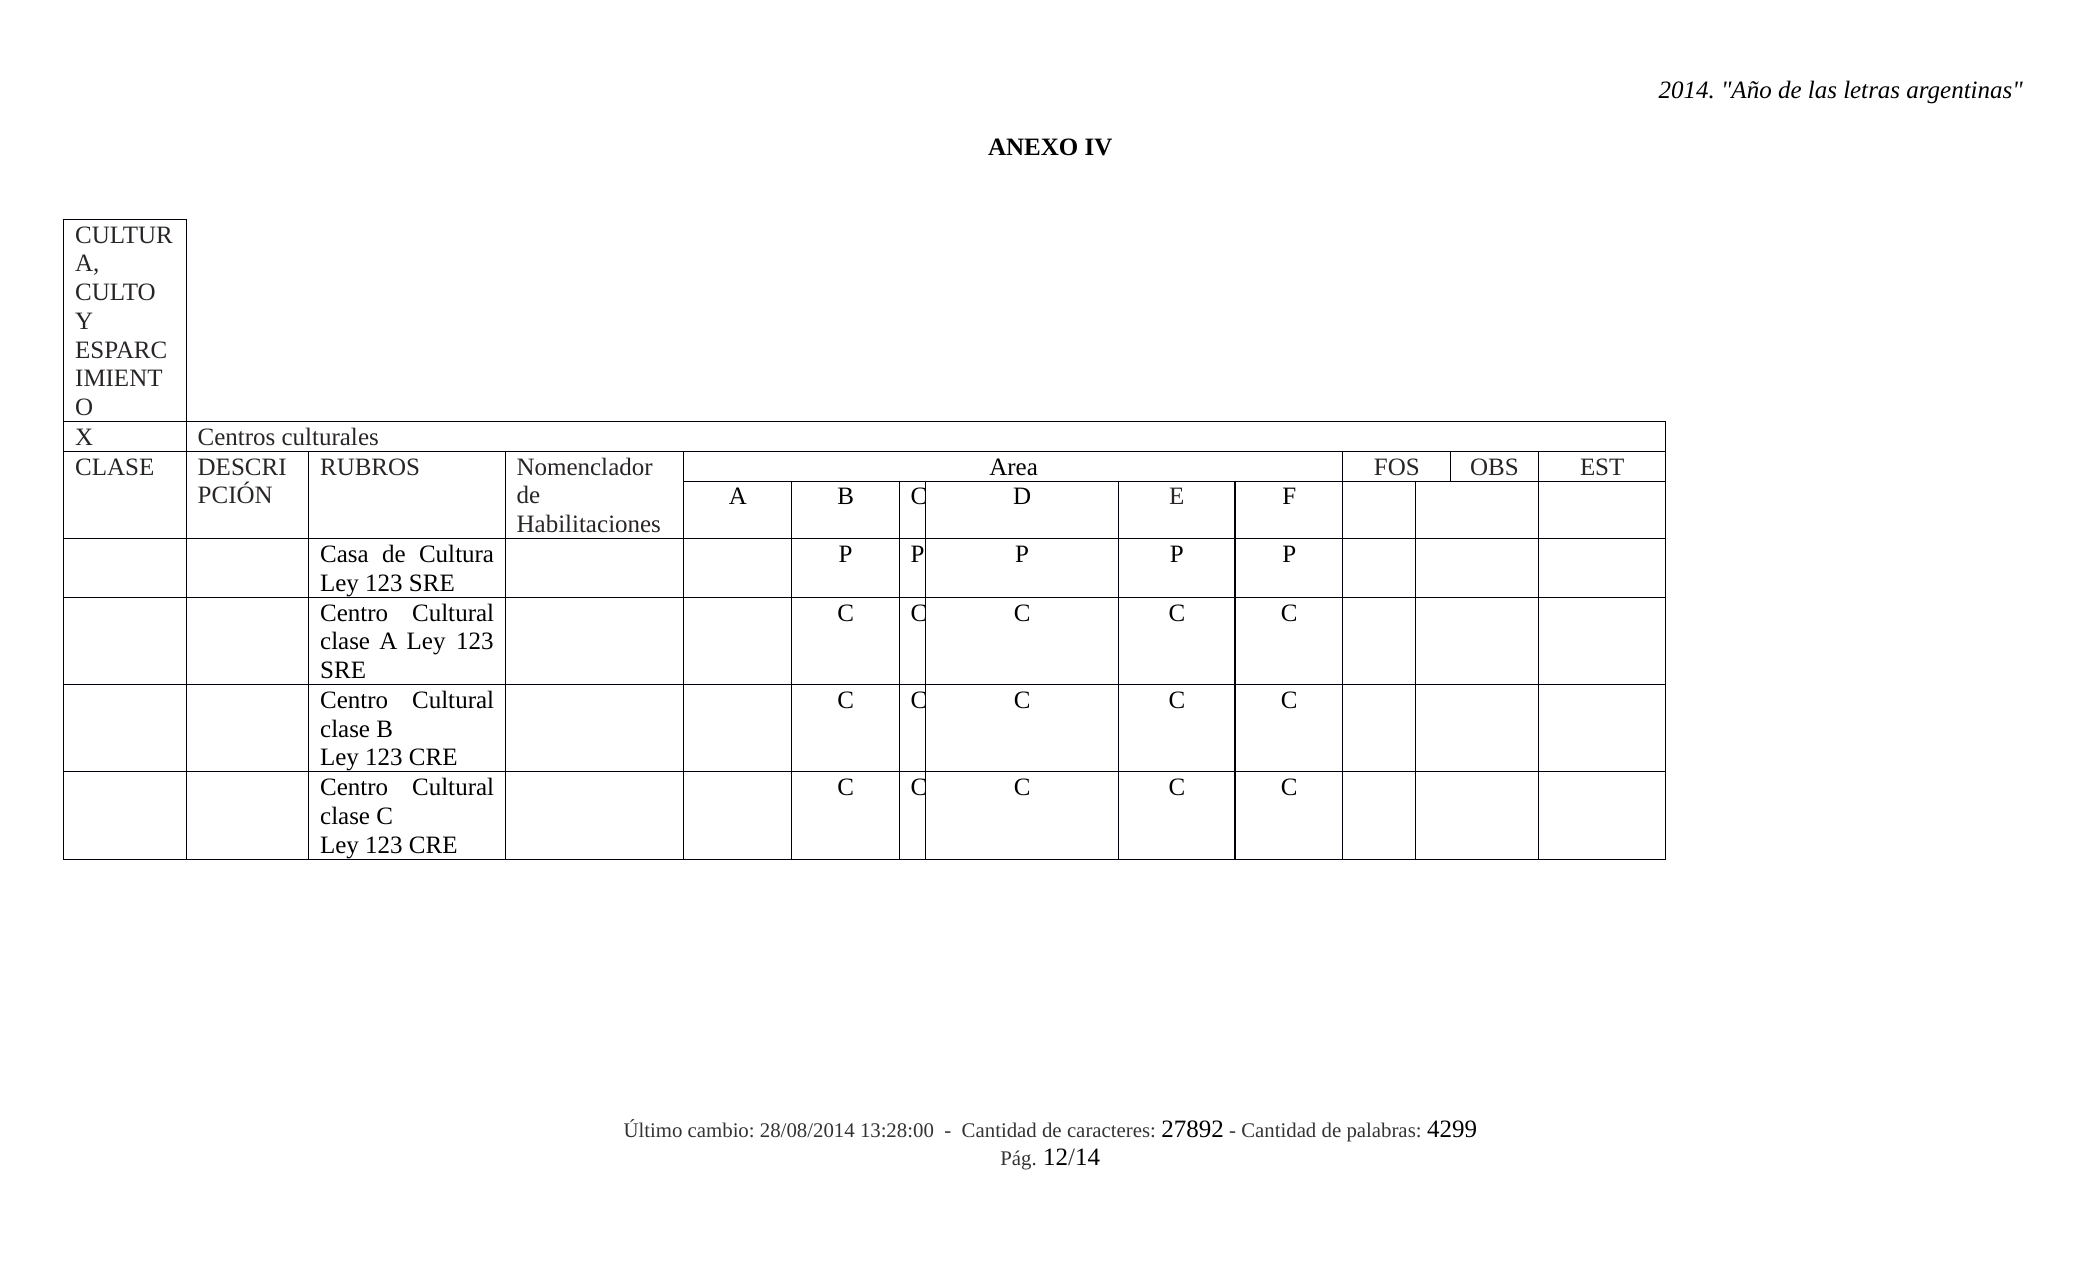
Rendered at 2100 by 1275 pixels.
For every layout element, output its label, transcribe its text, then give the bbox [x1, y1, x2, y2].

table_cell P [900, 539, 925, 597]
table_header [309, 219, 505, 421]
table_cell Centros culturales [187, 422, 1665, 451]
table_cell RUBROS [309, 452, 505, 538]
table_cell [1539, 482, 1665, 538]
table_cell C [792, 685, 899, 771]
table_cell B [792, 482, 899, 538]
table_cell C [1236, 772, 1342, 858]
table_cell Area [684, 452, 1342, 481]
table_cell Centro Cultural clase C Ley 123 CRE [309, 772, 505, 858]
table_header [684, 219, 791, 421]
table_cell C [926, 598, 1118, 684]
table_cell [1416, 598, 1538, 684]
table_cell [506, 772, 683, 858]
table_header [187, 219, 309, 421]
table_header [1118, 219, 1235, 421]
table_cell [187, 539, 308, 597]
table_cell [1416, 539, 1538, 597]
table_header [925, 219, 1118, 421]
table_header [1416, 219, 1450, 421]
table_cell [1416, 482, 1538, 538]
table_cell P [1119, 539, 1234, 597]
table_cell [1416, 685, 1538, 771]
table_cell C [1119, 685, 1234, 771]
table_cell [506, 598, 683, 684]
table_cell C [900, 685, 925, 771]
table_cell OBS [1451, 452, 1538, 481]
table_cell [684, 772, 791, 858]
table_cell E [1119, 482, 1234, 538]
table_cell [187, 685, 308, 771]
table_cell X [64, 422, 186, 451]
table_cell EST [1539, 452, 1665, 481]
table_cell C [1119, 598, 1234, 684]
table_cell C [792, 598, 899, 684]
table_cell [1343, 685, 1415, 771]
table_cell [64, 539, 186, 597]
table_cell [684, 598, 791, 684]
table_cell [187, 772, 308, 858]
table_header [1538, 219, 1666, 421]
table_cell C [926, 685, 1118, 771]
table_header [1343, 219, 1416, 421]
table_header [1235, 219, 1343, 421]
table_cell C [900, 598, 925, 684]
table_cell C [900, 482, 925, 538]
table_cell [1416, 772, 1538, 858]
table_cell [1539, 539, 1665, 597]
table_cell DESCRIPCIÓN [187, 452, 308, 538]
table_cell P [792, 539, 899, 597]
table_cell C [1119, 772, 1234, 858]
table_header [505, 219, 684, 421]
table_cell FOS [1343, 452, 1450, 481]
table_cell [506, 539, 683, 597]
table_cell C [792, 772, 899, 858]
table_header [1450, 219, 1538, 421]
table_cell C [900, 772, 925, 858]
table_cell Nomenclador de Habilitaciones [506, 452, 683, 538]
table_cell CLASE [64, 452, 186, 538]
table_cell Casa de Cultura Ley 123 SRE [309, 539, 505, 597]
table_cell [1343, 482, 1415, 538]
table_cell [1539, 598, 1665, 684]
table_cell [506, 685, 683, 771]
table_cell [64, 772, 186, 858]
table_cell D [926, 482, 1118, 538]
table_cell A [684, 482, 791, 538]
table_cell C [1236, 598, 1342, 684]
table_cell P [926, 539, 1118, 597]
table_cell [64, 598, 186, 684]
table_cell [1539, 772, 1665, 858]
table_cell [684, 539, 791, 597]
text ANEXO IV [75, 132, 2025, 161]
table_cell [64, 685, 186, 771]
table_cell F [1236, 482, 1342, 538]
table_cell Centro Cultural clase A Ley 123 SRE [309, 598, 505, 684]
table_cell C [926, 772, 1118, 858]
table_header [899, 219, 925, 421]
table_cell Centro Cultural clase B Ley 123 CRE [309, 685, 505, 771]
table_header CULTURA, CULTO Y ESPARCIMIENTO [64, 220, 186, 421]
table_cell [1343, 539, 1415, 597]
table_header [791, 219, 899, 421]
table_cell C [1236, 685, 1342, 771]
table_cell [187, 598, 308, 684]
table_cell [1343, 772, 1415, 858]
table_cell [684, 685, 791, 771]
table_cell [1343, 598, 1415, 684]
table_cell P [1236, 539, 1342, 597]
table_cell [1539, 685, 1665, 771]
